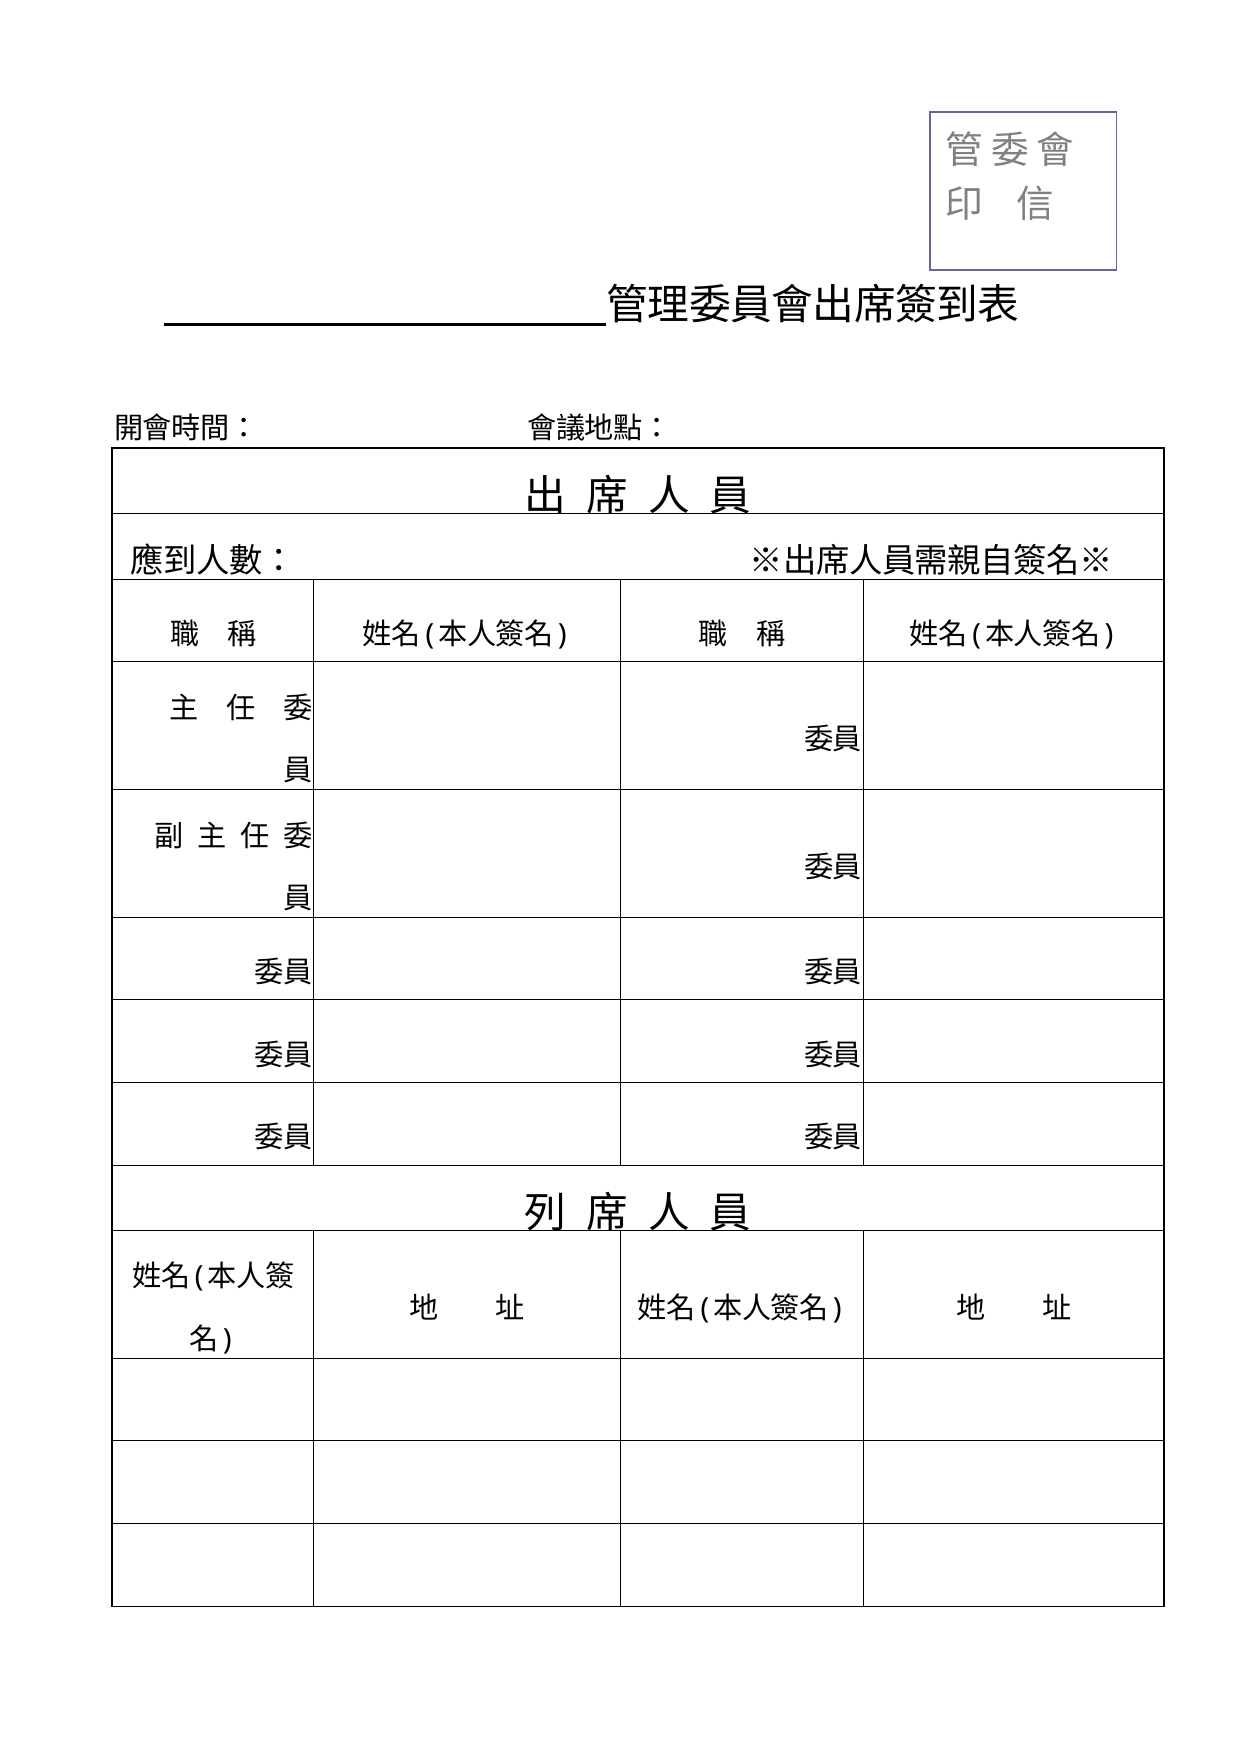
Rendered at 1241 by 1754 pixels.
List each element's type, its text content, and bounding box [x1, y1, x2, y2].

table_cell 委員 [113, 1000, 313, 1082]
table_cell 副 主 任 委 員 [113, 790, 313, 917]
table_cell [113, 1441, 313, 1523]
table_cell [314, 790, 620, 917]
table_cell 出 席 人 員 [113, 449, 1163, 513]
table_cell [1165, 1230, 1172, 1358]
table_cell [314, 918, 620, 999]
table_cell 委員 [621, 918, 863, 999]
table_cell [1165, 999, 1172, 1082]
table_cell [1165, 661, 1172, 789]
table_cell 委員 [621, 790, 863, 917]
table_cell [314, 1000, 620, 1082]
table_cell 開會時間： 會議地點： [112, 383, 1164, 447]
table_cell 姓名(本人簽名) [113, 1231, 313, 1358]
table_cell 應到人數： ※出席人員需親自簽名※ [113, 514, 1163, 578]
table_cell [1165, 513, 1172, 578]
table_cell [621, 1524, 863, 1606]
table_cell 主 任 委 員 [113, 662, 313, 789]
table_cell [864, 1524, 1163, 1606]
table_cell [314, 1359, 620, 1440]
table_cell [1165, 917, 1172, 999]
table_cell [864, 790, 1163, 917]
table_cell [621, 1441, 863, 1523]
table_cell [1165, 1165, 1172, 1230]
table_cell 職 稱 [113, 580, 313, 661]
table_cell 姓名(本人簽名) [314, 580, 620, 661]
table_cell [864, 918, 1163, 999]
table_cell [314, 1083, 620, 1165]
table_cell 姓名(本人簽名) [621, 1231, 863, 1358]
table_cell [1164, 383, 1172, 447]
table_cell [113, 1359, 313, 1440]
table_cell [314, 1524, 620, 1606]
table_cell [1165, 1358, 1172, 1440]
table_cell [1165, 1082, 1172, 1165]
table_cell [1165, 1440, 1172, 1523]
table_cell [864, 662, 1163, 789]
table_cell 地 址 [314, 1231, 620, 1358]
table_cell 委員 [113, 1083, 313, 1165]
table_cell [864, 1359, 1163, 1440]
table_cell 委員 [113, 918, 313, 999]
table_cell 委員 [621, 1000, 863, 1082]
table_cell 委員 [621, 1083, 863, 1165]
table_cell [1165, 1523, 1172, 1606]
table_cell [314, 1441, 620, 1523]
table_cell 職 稱 [621, 580, 863, 661]
table_cell [864, 1441, 1163, 1523]
table_header 管理委員會出席簽到表 [112, 198, 1172, 383]
table_cell [621, 1359, 863, 1440]
table_cell [864, 1083, 1163, 1165]
table_cell [314, 662, 620, 789]
table_cell [1165, 789, 1172, 917]
table_cell [113, 1524, 313, 1606]
table_cell 委員 [621, 662, 863, 789]
table_cell 地 址 [864, 1231, 1163, 1358]
table_cell [864, 1000, 1163, 1082]
table_cell 姓名(本人簽名) [864, 580, 1163, 661]
table_cell [1165, 447, 1172, 513]
table_cell [1165, 579, 1172, 661]
table_cell 列 席 人 員 [113, 1166, 1163, 1230]
